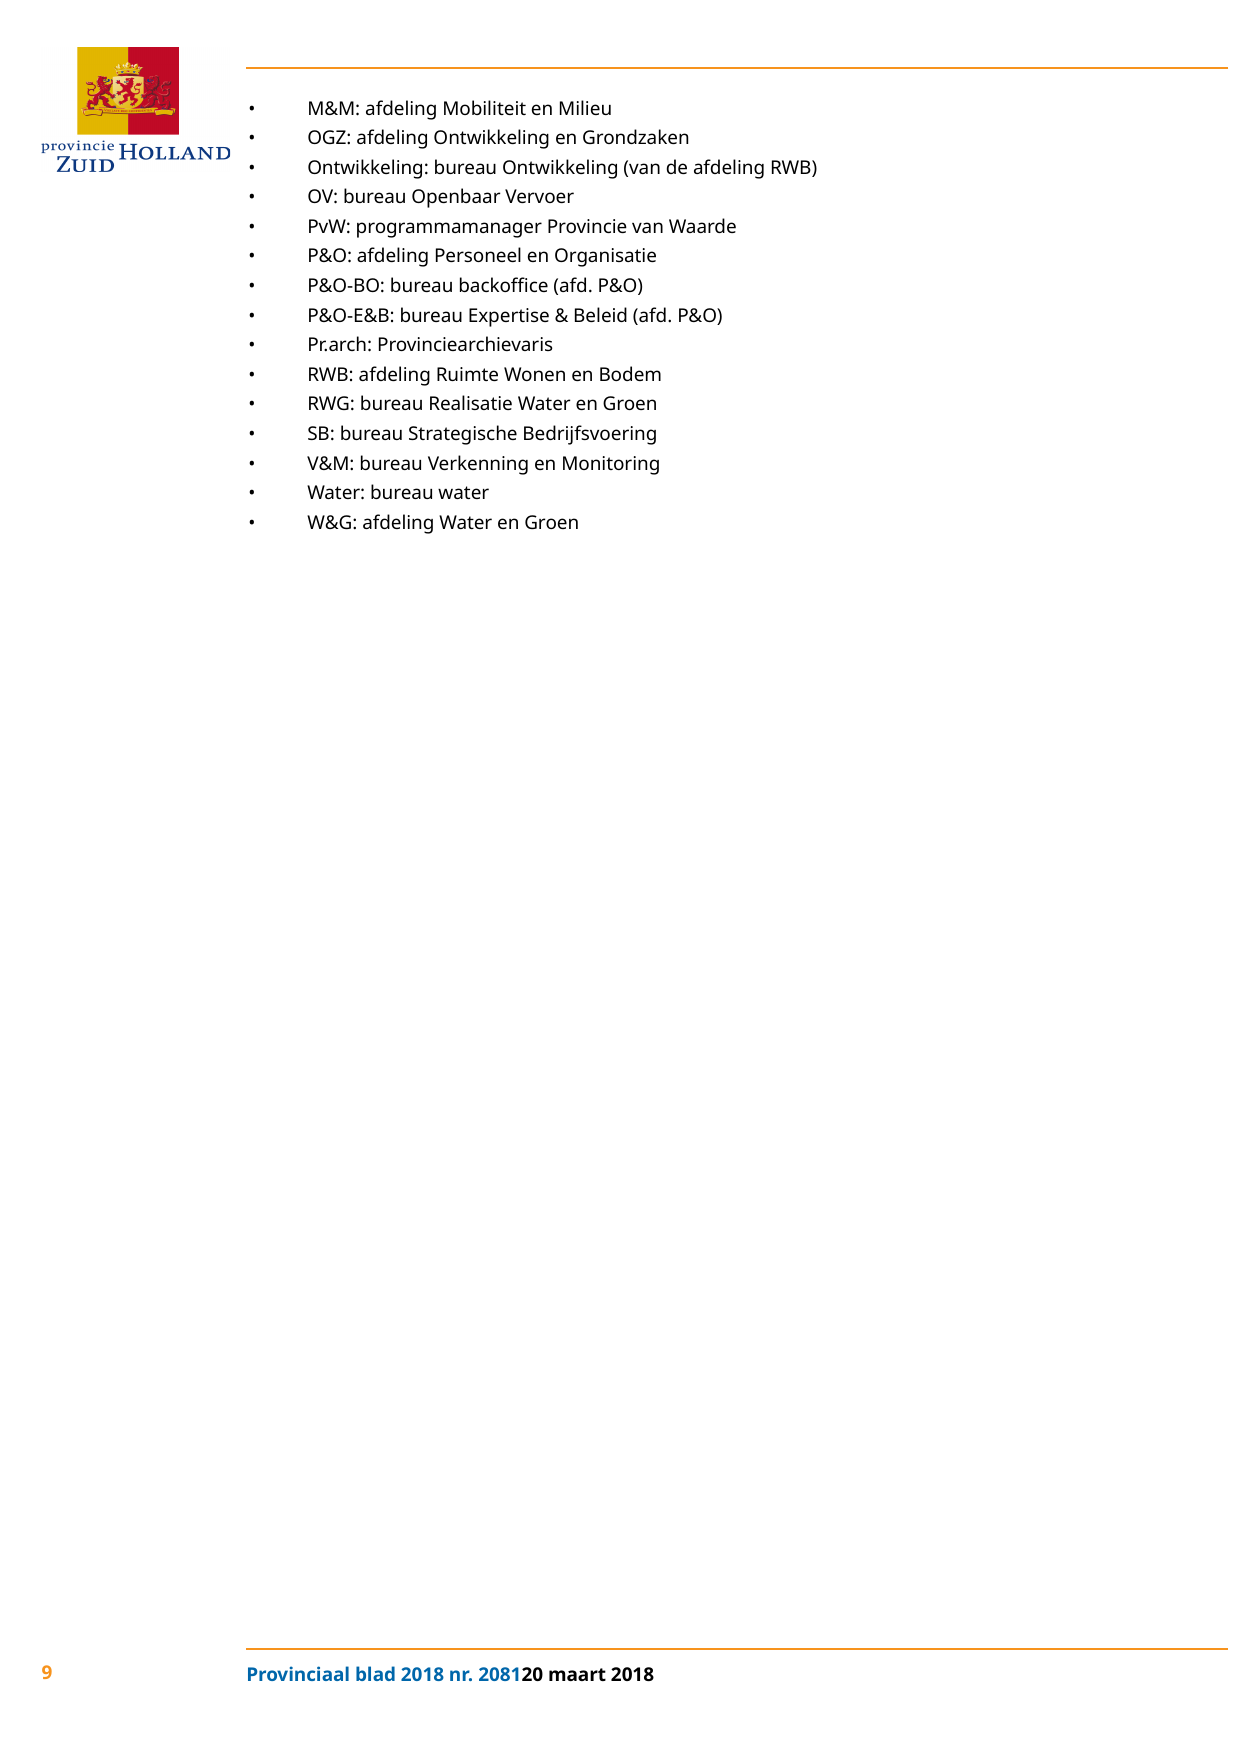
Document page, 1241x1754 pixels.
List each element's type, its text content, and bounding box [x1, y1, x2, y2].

list RWB: afdeling Ruimte Wonen en Bodem [248, 361, 1152, 387]
list PvW: programmamanager Provincie van Waarde [248, 213, 1152, 239]
list RWG: bureau Realisatie Water en Groen [248, 391, 1152, 416]
list P&O: afdeling Personeel en Organisatie [248, 243, 1152, 268]
list OV: bureau Openbaar Vervoer [248, 183, 1152, 209]
list SB: bureau Strategische Bedrijfsvoering [248, 420, 1152, 446]
picture [41, 47, 231, 172]
list Ontwikkeling: bureau Ontwikkeling (van de afdeling RWB) [248, 154, 1152, 180]
list P&O-BO: bureau backoffice (afd. P&O) [248, 272, 1152, 298]
list V&M: bureau Verkenning en Monitoring [248, 450, 1152, 476]
list W&G: afdeling Water en Groen [248, 509, 1152, 535]
list P&O-E&B: bureau Expertise & Beleid (afd. P&O) [248, 302, 1152, 328]
list M&M: afdeling Mobiliteit en Milieu [248, 95, 1152, 121]
list Water: bureau water [248, 479, 1152, 505]
list Pr.arch: Provinciearchievaris [248, 331, 1152, 357]
list OGZ: afdeling Ontwikkeling en Grondzaken [248, 124, 1152, 150]
